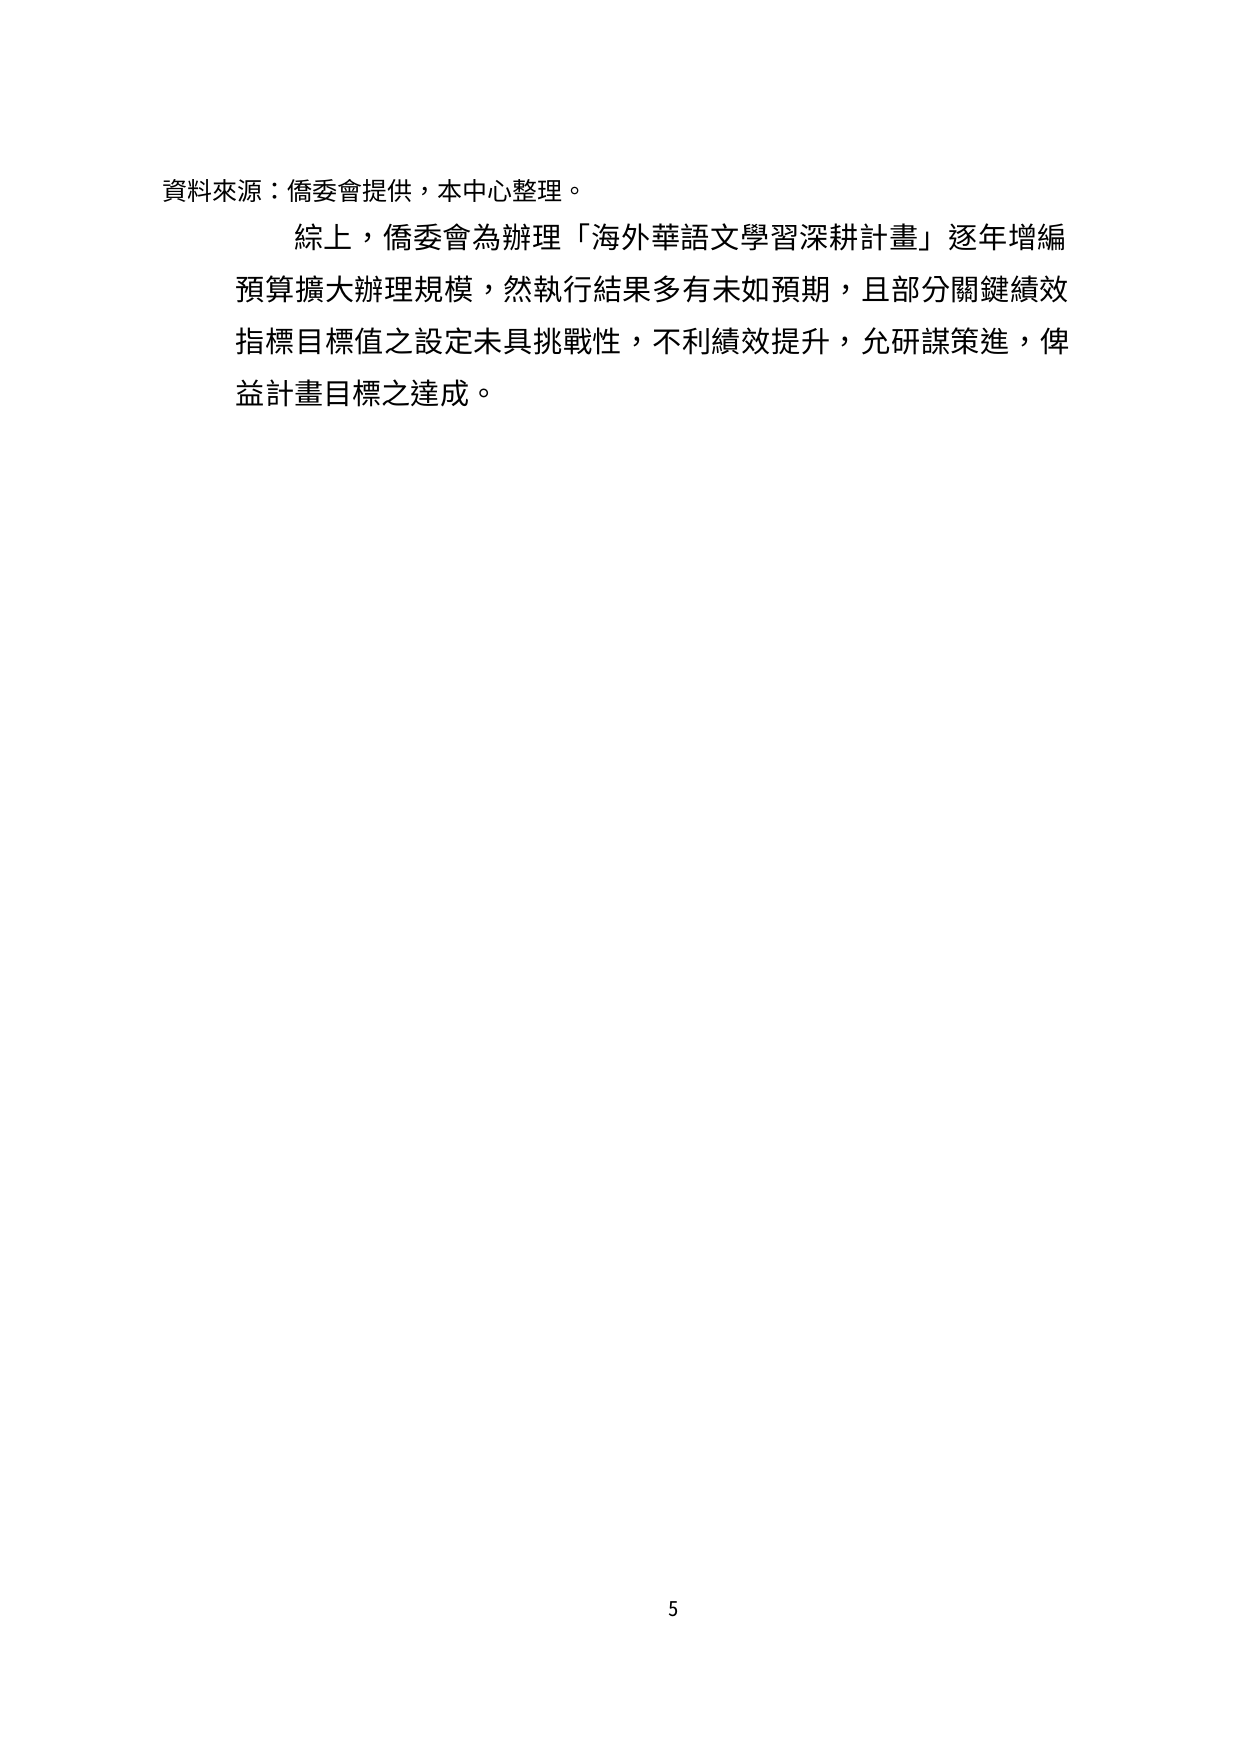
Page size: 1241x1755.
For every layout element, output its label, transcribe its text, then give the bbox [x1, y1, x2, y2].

text 綜上，僑委會為辦理「海外華語文學習深耕計畫」逐年增編預算擴大辦理規模，然執行結果多有未如預期，且部分關鍵績效指標目標值之設定未具挑戰性，不利績效提升，允研謀策進，俾益計畫目標之達成。 [236, 206, 1069, 415]
text 資料來源：僑委會提供，本中心整理。 [163, 177, 1069, 206]
